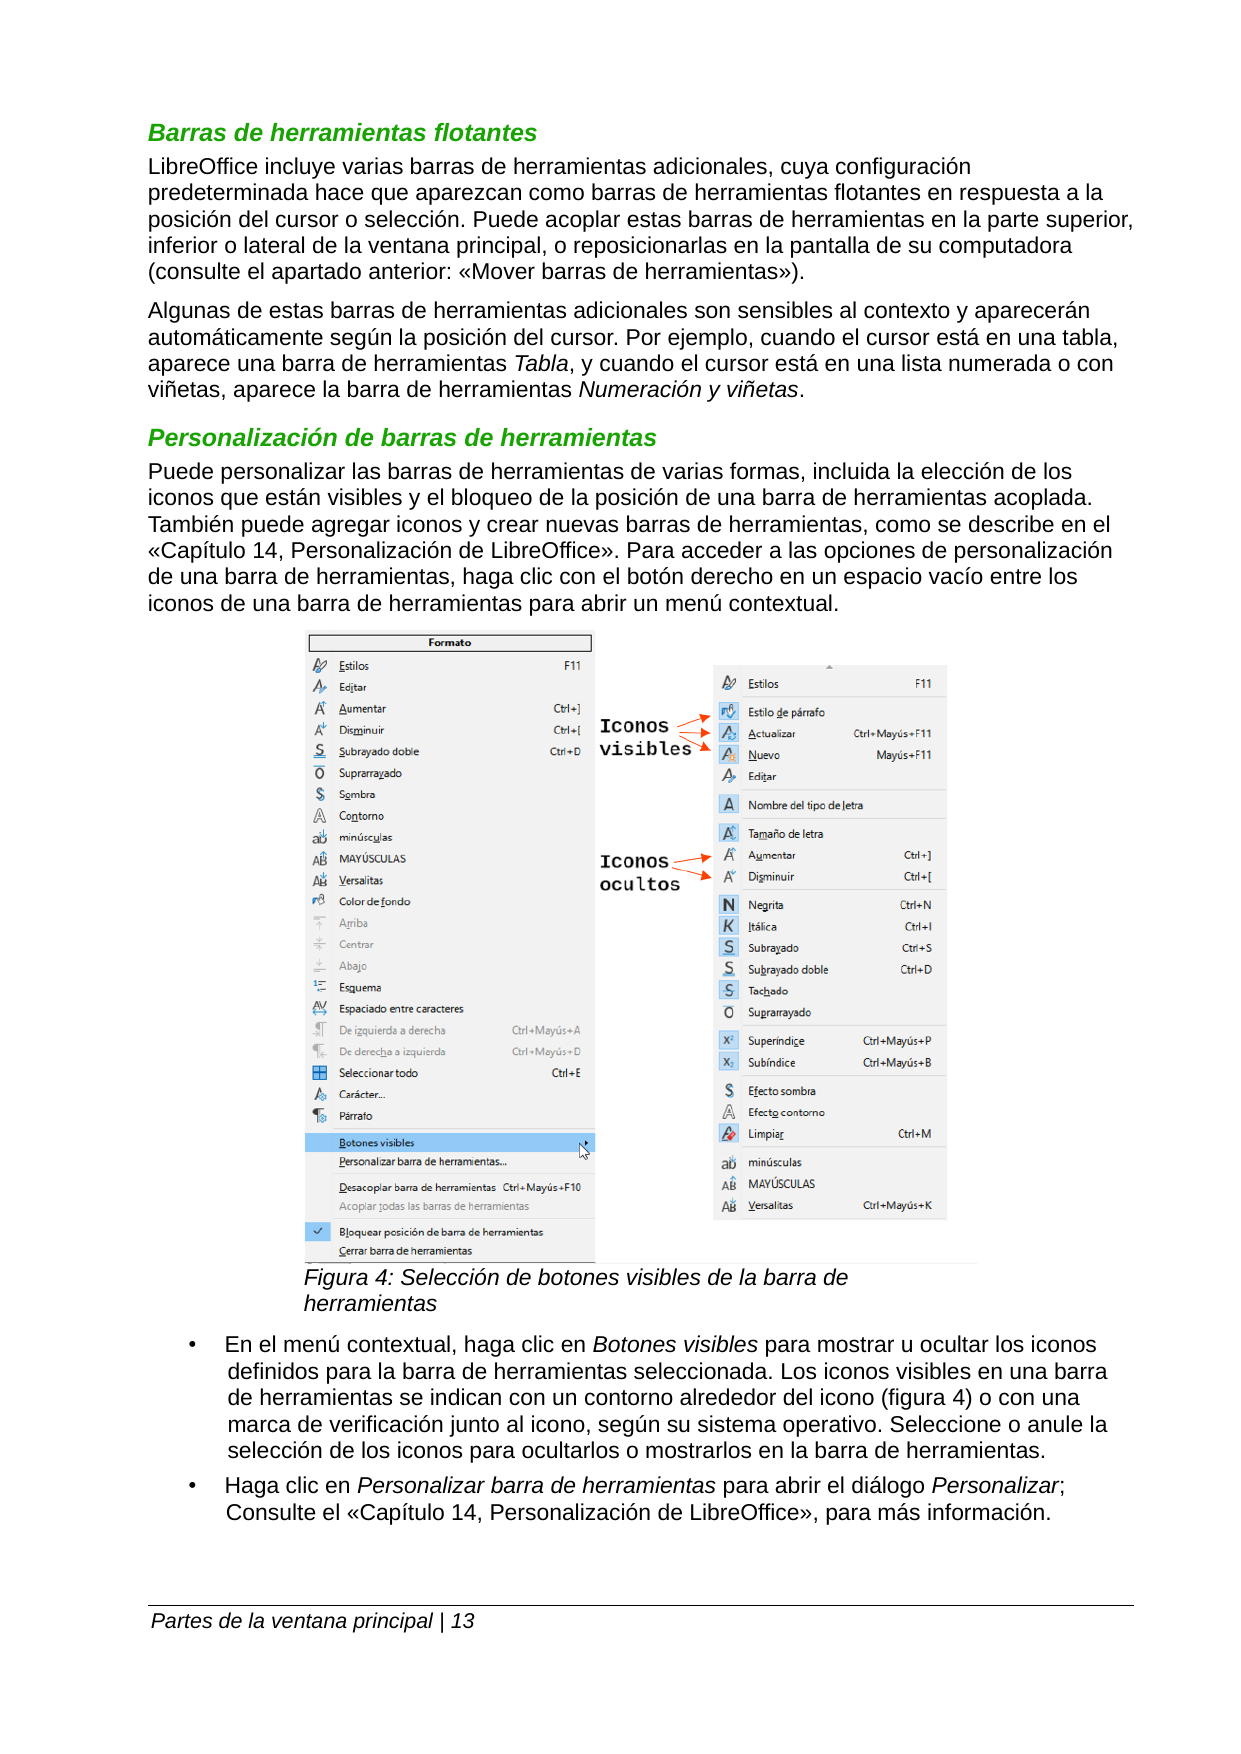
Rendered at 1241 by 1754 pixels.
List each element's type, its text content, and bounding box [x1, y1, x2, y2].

text Puede personalizar las barras de herramientas de varias formas, incluida la elección de los iconos que están visibles y el bloqueo de la posición de una barra de herramientas acoplada. También puede agregar iconos y crear nuevas barras de herramientas, como se describe en el «Capítulo 14, Personalización de LibreOffice». Para acceder a las opciones de personalización de una barra de herramientas, haga clic con el botón derecho en un espacio vacío entre los iconos de una barra de herramientas para abrir un menú contextual. [148, 458, 1134, 616]
list Haga clic en Personalizar barra de herramientas para abrir el diálogo Personalizar; Consulte el «Capítulo 14, Personalización de LibreOffice», para más información. [185, 1469, 1134, 1528]
text Figura 4: Selección de botones visibles de la barra de herramientas [303, 628, 978, 1317]
text LibreOffice incluye varias barras de herramientas adicionales, cuya configuración predeterminada hace que aparezcan como barras de herramientas flotantes en respuesta a la posición del cursor o selección. Puede acoplar estas barras de herramientas en la parte superior, inferior o lateral de la ventana principal, o reposicionarlas en la pantalla de su computadora (consulte el apartado anterior: «Mover barras de herramientas»). [148, 153, 1134, 284]
text Algunas de estas barras de herramientas adicionales son sensibles al contexto y aparecerán automáticamente según la posición del cursor. Por ejemplo, cuando el cursor está en una tabla, aparece una barra de herramientas Tabla, y cuando el cursor está en una lista numerada o con viñetas, aparece la barra de herramientas Numeración y viñetas. [148, 297, 1134, 402]
list En el menú contextual, haga clic en Botones visibles para mostrar u ocultar los iconos definidos para la barra de herramientas seleccionada. Los iconos visibles en una barra de herramientas se indican con un contorno alrededor del icono (figura 4) o con una marca de verificación junto al icono, según su sistema operativo. Seleccione o anule la selección de los iconos para ocultarlos o mostrarlos en la barra de herramientas. [185, 1328, 1134, 1463]
subtitle Personalización de barras de herramientas [148, 423, 1134, 452]
picture [304, 628, 978, 1264]
subtitle Barras de herramientas flotantes [148, 118, 1134, 147]
